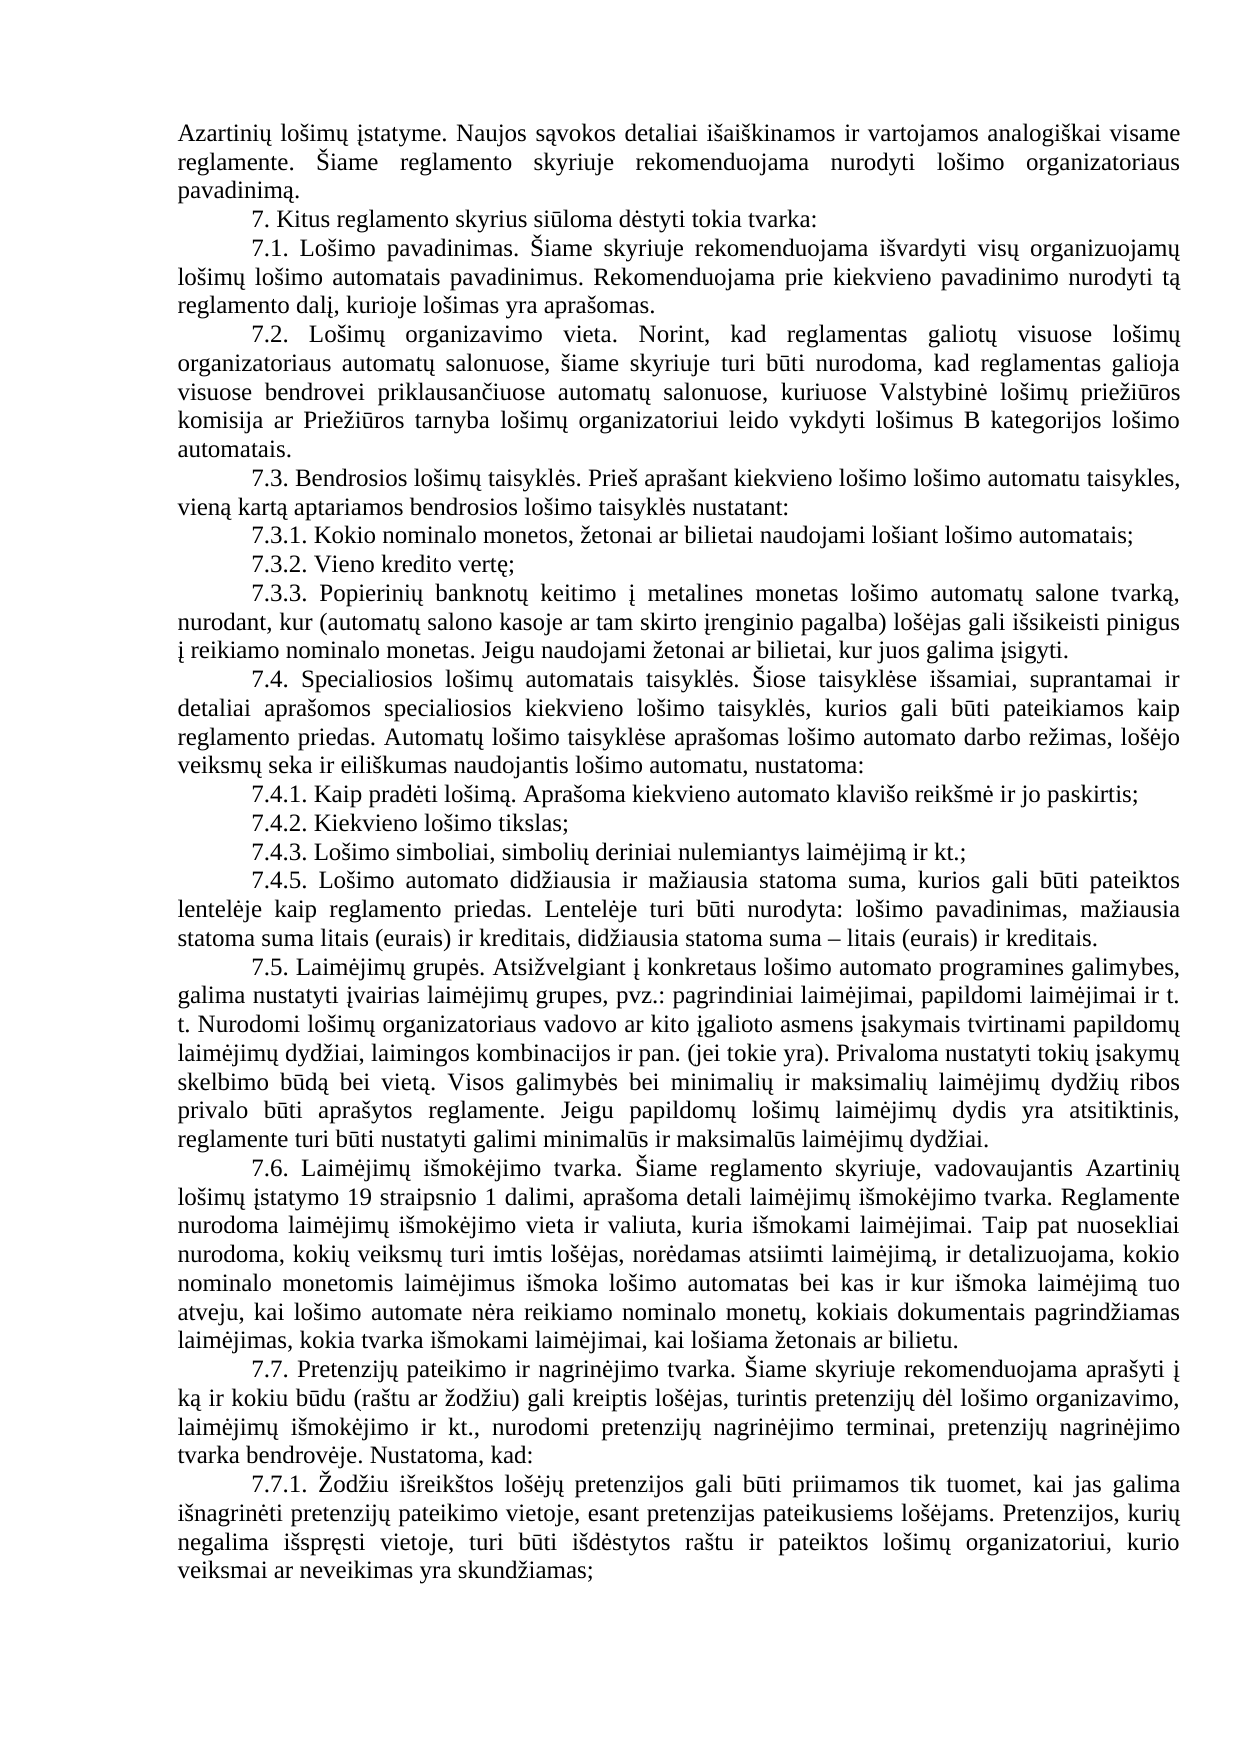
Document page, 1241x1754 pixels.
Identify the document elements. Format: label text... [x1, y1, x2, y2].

text 7.6. Laimėjimų išmokėjimo tvarka. Šiame reglamento skyriuje, vadovaujantis Azartinių lošimų įstatymo 19 straipsnio 1 dalimi, aprašoma detali laimėjimų išmokėjimo tvarka. Reglamente nurodoma laimėjimų išmokėjimo vieta ir valiuta, kuria išmokami laimėjimai. Taip pat nuosekliai nurodoma, kokių veiksmų turi imtis lošėjas, norėdamas atsiimti laimėjimą, ir detalizuojama, kokio nominalo monetomis laimėjimus išmoka lošimo automatas bei kas ir kur išmoka laimėjimą tuo atveju, kai lošimo automate nėra reikiamo nominalo monetų, kokiais dokumentais pagrindžiamas laimėjimas, kokia tvarka išmokami laimėjimai, kai lošiama žetonais ar bilietu. [177, 1153, 1181, 1354]
text 7.1. Lošimo pavadinimas. Šiame skyriuje rekomenduojama išvardyti visų organizuojamų lošimų lošimo automatais pavadinimus. Rekomenduojama prie kiekvieno pavadinimo nurodyti tą reglamento dalį, kurioje lošimas yra aprašomas. [177, 233, 1181, 319]
text 7.4.1. Kaip pradėti lošimą. Aprašoma kiekvieno automato klavišo reikšmė ir jo paskirtis; [177, 779, 1181, 808]
text 7.3.3. Popierinių banknotų keitimo į metalines monetas lošimo automatų salone tvarką, nurodant, kur (automatų salono kasoje ar tam skirto įrenginio pagalba) lošėjas gali išsikeisti pinigus į reikiamo nominalo monetas. Jeigu naudojami žetonai ar bilietai, kur juos galima įsigyti. [177, 578, 1181, 664]
text 7.7.1. Žodžiu išreikštos lošėjų pretenzijos gali būti priimamos tik tuomet, kai jas galima išnagrinėti pretenzijų pateikimo vietoje, esant pretenzijas pateikusiems lošėjams. Pretenzijos, kurių negalima išspręsti vietoje, turi būti išdėstytos raštu ir pateiktos lošimų organizatoriui, kurio veiksmai ar neveikimas yra skundžiamas; [177, 1469, 1181, 1584]
text 7.2. Lošimų organizavimo vieta. Norint, kad reglamentas galiotų visuose lošimų organizatoriaus automatų salonuose, šiame skyriuje turi būti nurodoma, kad reglamentas galioja visuose bendrovei priklausančiuose automatų salonuose, kuriuose Valstybinė lošimų priežiūros komisija ar Priežiūros tarnyba lošimų organizatoriui leido vykdyti lošimus B kategorijos lošimo automatais. [177, 319, 1181, 463]
text 7.4.3. Lošimo simboliai, simbolių deriniai nulemiantys laimėjimą ir kt.; [177, 837, 1181, 866]
text 7.3.1. Kokio nominalo monetos, žetonai ar bilietai naudojami lošiant lošimo automatais; [177, 521, 1181, 549]
text 7. Kitus reglamento skyrius siūloma dėstyti tokia tvarka: [177, 204, 1181, 233]
text 7.7. Pretenzijų pateikimo ir nagrinėjimo tvarka. Šiame skyriuje rekomenduojama aprašyti į ką ir kokiu būdu (raštu ar žodžiu) gali kreiptis lošėjas, turintis pretenzijų dėl lošimo organizavimo, laimėjimų išmokėjimo ir kt., nurodomi pretenzijų nagrinėjimo terminai, pretenzijų nagrinėjimo tvarka bendrovėje. Nustatoma, kad: [177, 1354, 1181, 1469]
text 7.4.5. Lošimo automato didžiausia ir mažiausia statoma suma, kurios gali būti pateiktos lentelėje kaip reglamento priedas. Lentelėje turi būti nurodyta: lošimo pavadinimas, mažiausia statoma suma litais (eurais) ir kreditais, didžiausia statoma suma – litais (eurais) ir kreditais. [177, 866, 1181, 952]
text 7.5. Laimėjimų grupės. Atsižvelgiant į konkretaus lošimo automato programines galimybes, galima nustatyti įvairias laimėjimų grupes, pvz.: pagrindiniai laimėjimai, papildomi laimėjimai ir t. t. Nurodomi lošimų organizatoriaus vadovo ar kito įgalioto asmens įsakymais tvirtinami papildomų laimėjimų dydžiai, laimingos kombinacijos ir pan. (jei tokie yra). Privaloma nustatyti tokių įsakymų skelbimo būdą bei vietą. Visos galimybės bei minimalių ir maksimalių laimėjimų dydžių ribos privalo būti aprašytos reglamente. Jeigu papildomų lošimų laimėjimų dydis yra atsitiktinis, reglamente turi būti nustatyti galimi minimalūs ir maksimalūs laimėjimų dydžiai. [177, 952, 1181, 1153]
text 7.4.2. Kiekvieno lošimo tikslas; [177, 808, 1181, 837]
text 7.3. Bendrosios lošimų taisyklės. Prieš aprašant kiekvieno lošimo lošimo automatu taisykles, vieną kartą aptariamos bendrosios lošimo taisyklės nustatant: [177, 463, 1181, 521]
text 7.3.2. Vieno kredito vertę; [177, 549, 1181, 578]
text 7.4. Specialiosios lošimų automatais taisyklės. Šiose taisyklėse išsamiai, suprantamai ir detaliai aprašomos specialiosios kiekvieno lošimo taisyklės, kurios gali būti pateikiamos kaip reglamento priedas. Automatų lošimo taisyklėse aprašomas lošimo automato darbo režimas, lošėjo veiksmų seka ir eiliškumas naudojantis lošimo automatu, nustatoma: [177, 664, 1181, 779]
text Azartinių lošimų įstatyme. Naujos sąvokos detaliai išaiškinamos ir vartojamos analogiškai visame reglamente. Šiame reglamento skyriuje rekomenduojama nurodyti lošimo organizatoriaus pavadinimą. [177, 118, 1181, 204]
